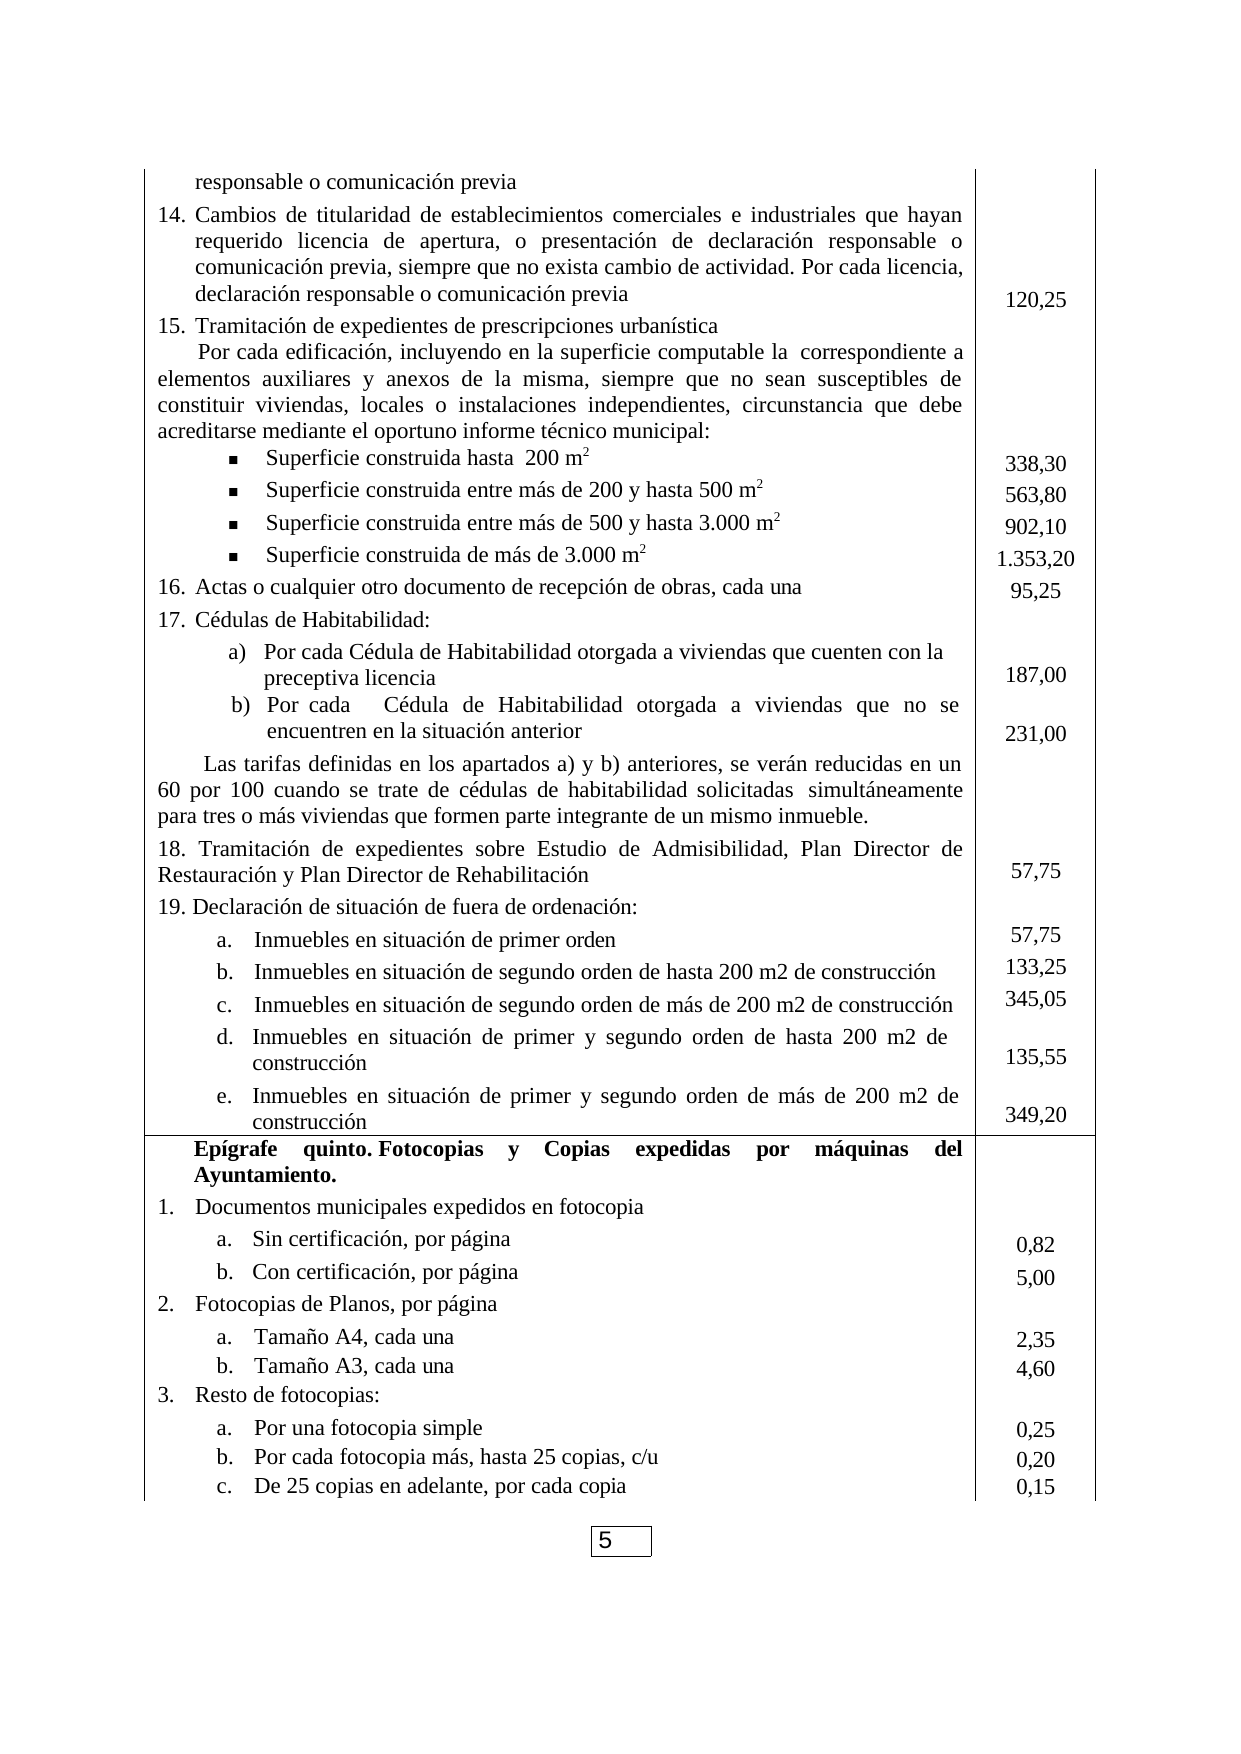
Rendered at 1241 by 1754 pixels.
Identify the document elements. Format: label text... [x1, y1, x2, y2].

table_cell 338,30 [976, 381, 1095, 479]
table_cell 95,25 [976, 575, 1095, 633]
table_cell 135,55 [976, 1027, 1095, 1085]
table_cell 349,20 [976, 1085, 1095, 1134]
table_cell 2,35 [976, 1308, 1095, 1354]
table_cell 4,60 [976, 1354, 1095, 1399]
table_cell 902,10 [976, 511, 1095, 543]
table_cell 133,25 [976, 950, 1095, 982]
table_cell 187,00 [976, 633, 1095, 704]
table_cell 231,00 [976, 704, 1095, 802]
table_cell Epígrafe quinto. Fotocopias y Copias expedidas por máquinas del Ayuntamiento. Documentos municipales expedidos en fotocopia Sin certificación, por página Con certificación, por página Fotocopias de Planos, por página Tamaño A4, cada una Tamaño A3, cada una Resto de fotocopias: Por una fotocopia simple Por cada fotocopia más, hasta 25 copias, c/u De 25 copias en adelante, por cada copia [145, 1136, 975, 1501]
table_cell 0,15 [976, 1474, 1095, 1501]
table_header responsable o comunicación previa Cambios de titularidad de establecimientos comerciales e industriales que hayan requerido licencia de apertura, o presentación de declaración responsable o comunicación previa, siempre que no exista cambio de actividad. Por cada licencia, declaración responsable o comunicación previa Tramitación de expedientes de prescripciones urbanística Por cada edificación, incluyendo en la superficie computable la correspondiente a elementos auxiliares y anexos de la misma, siempre que no sean susceptibles de constituir viviendas, locales o instalaciones independientes, circunstancia que debe acreditarse mediante el oportuno informe técnico municipal: Superficie construida hasta 200 m2 Superficie construida entre más de 200 y hasta 500 m2 Superficie construida entre más de 500 y hasta 3.000 m2 Superficie construida de más de 3.000 m2 Actas o cualquier otro documento de recepción de obras, cada una Cédulas de Habitabilidad: Por cada Cédula de Habitabilidad otorgada a viviendas que cuenten con la preceptiva licencia Por cada Cédula de Habitabilidad otorgada a viviendas que no se encuentren en la situación anterior Las tarifas definidas en los apartados a) y b) anteriores, se verán reducidas en un 60 por 100 cuando se trate de cédulas de habitabilidad solicitadas simultáneamente para tres o más viviendas que formen parte integrante de un mismo inmueble. Tramitación de expedientes sobre Estudio de Admisibilidad, Plan Director de Restauración y Plan Director de Rehabilitación Declaración de situación de fuera de ordenación: Inmuebles en situación de primer orden Inmuebles en situación de segundo orden de hasta 200 m2 de construcción Inmuebles en situación de segundo orden de más de 200 m2 de construcción Inmuebles en situación de primer y segundo orden de hasta 200 m2 de construcción Inmuebles en situación de primer y segundo orden de más de 200 m2 de construcción [145, 169, 975, 1134]
table_header 120,25 [976, 169, 1095, 381]
table_cell 345,05 [976, 982, 1095, 1027]
table_cell 0,82 [976, 1136, 1095, 1261]
table_cell 0,25 [976, 1399, 1095, 1444]
table_cell 57,75 [976, 802, 1095, 902]
table_cell 0,20 [976, 1445, 1095, 1474]
table_cell 57,75 [976, 903, 1095, 950]
table_cell 1.353,20 [976, 543, 1095, 574]
table_cell 5,00 [976, 1261, 1095, 1308]
table_cell 563,80 [976, 479, 1095, 511]
